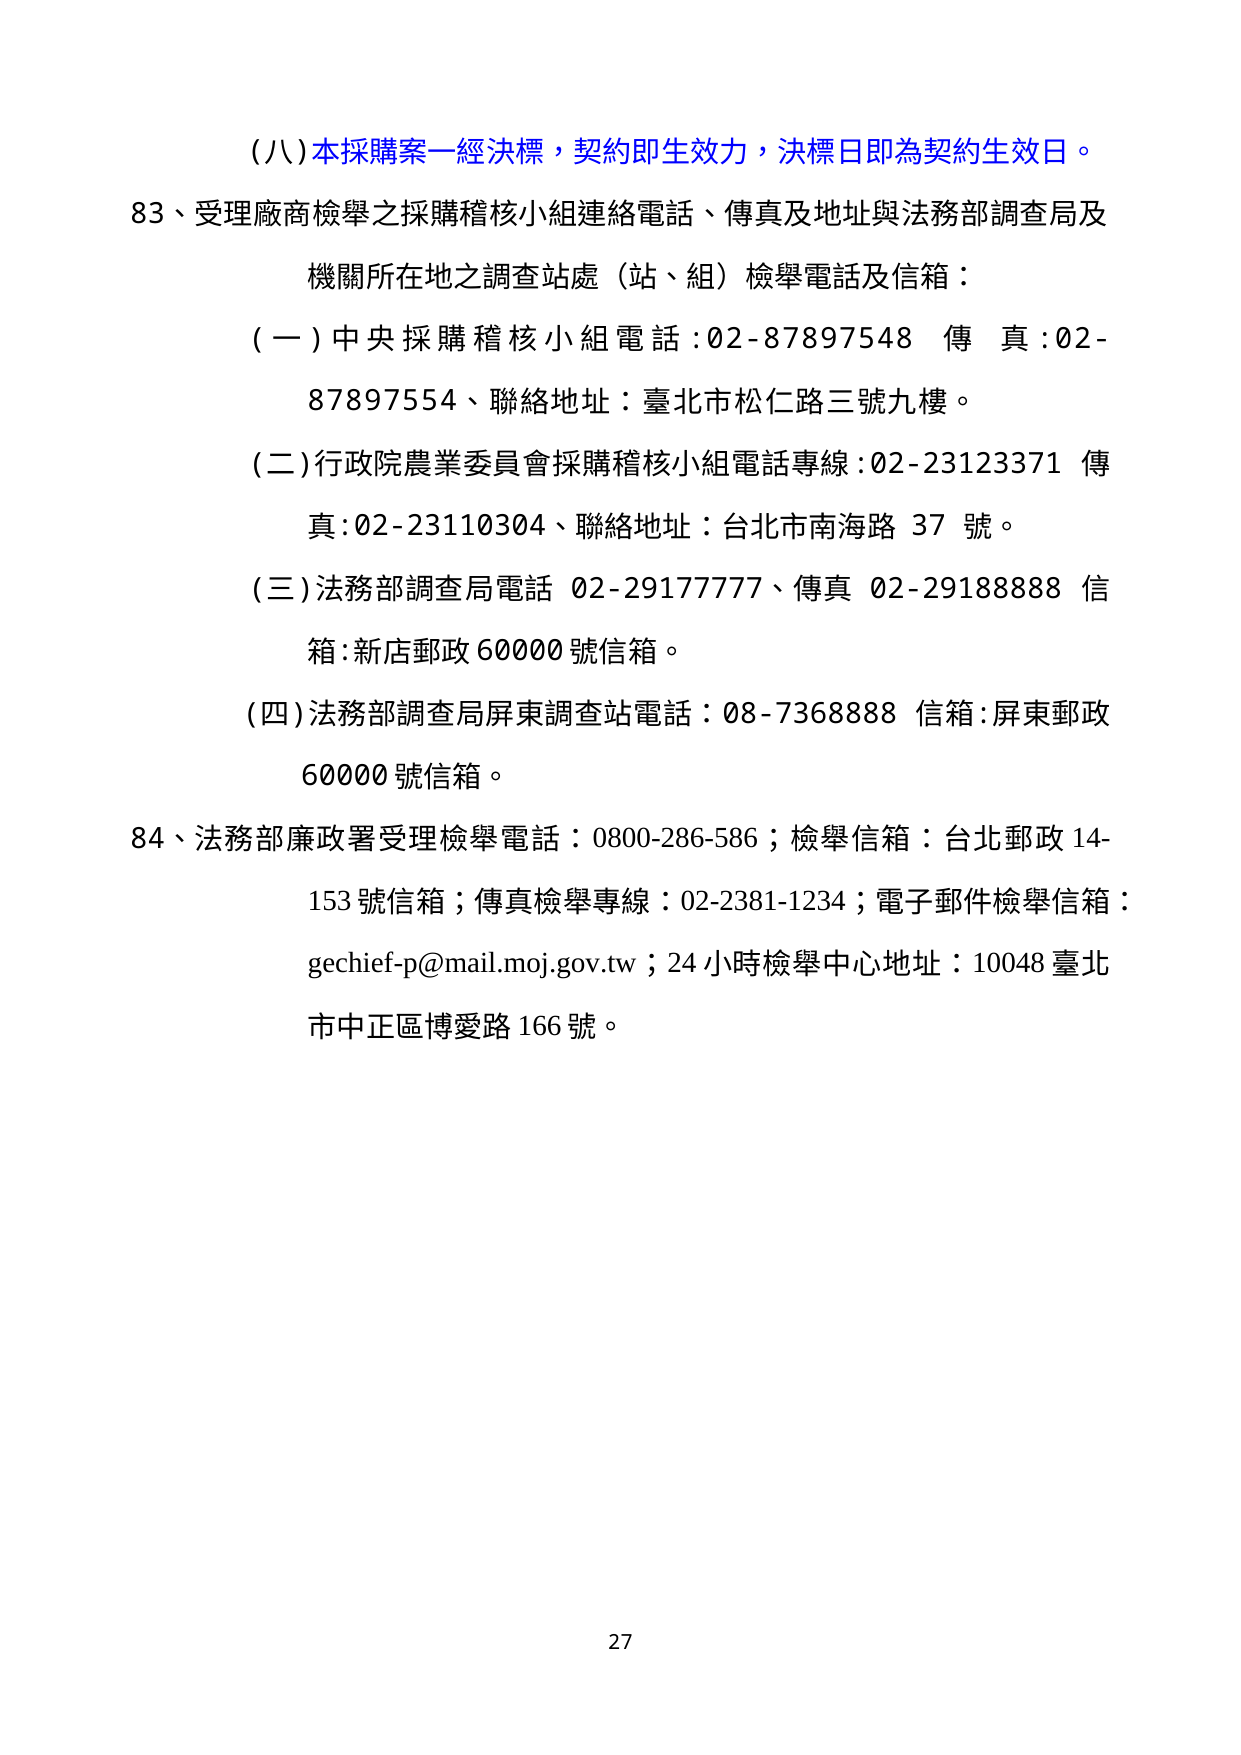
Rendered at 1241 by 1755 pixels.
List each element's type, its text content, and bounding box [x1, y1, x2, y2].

text (一)中央採購稽核小組電話:02-87897548 傳 真:02-87897554、聯絡地址：臺北市松仁路三號九樓。 [248, 295, 1110, 420]
list 法務部廉政署受理檢舉電話：0800-286-586；檢舉信箱：台北郵政14-153號信箱；傳真檢舉專線：02-2381-1234；電子郵件檢舉信箱：gechief-p@mail.moj.gov.tw；24小時檢舉中心地址：10048臺北市中正區博愛路166號。 [130, 795, 1110, 1045]
text (三)法務部調查局電話 02-29177777、傳真 02-29188888 信箱:新店郵政60000號信箱。 [248, 545, 1110, 670]
list 受理廠商檢舉之採購稽核小組連絡電話、傳真及地址與法務部調查局及機關所在地之調查站處（站、組）檢舉電話及信箱： [130, 170, 1110, 295]
text (四)法務部調查局屏東調查站電話：08-7368888 信箱:屏東郵政 60000號信箱。 [242, 670, 1110, 795]
text (二)行政院農業委員會採購稽核小組電話專線:02-23123371 傳真:02-23110304、聯絡地址：台北市南海路 37 號。 [248, 420, 1110, 545]
text (八)本採購案一經決標，契約即生效力，決標日即為契約生效日。 [130, 108, 1110, 170]
